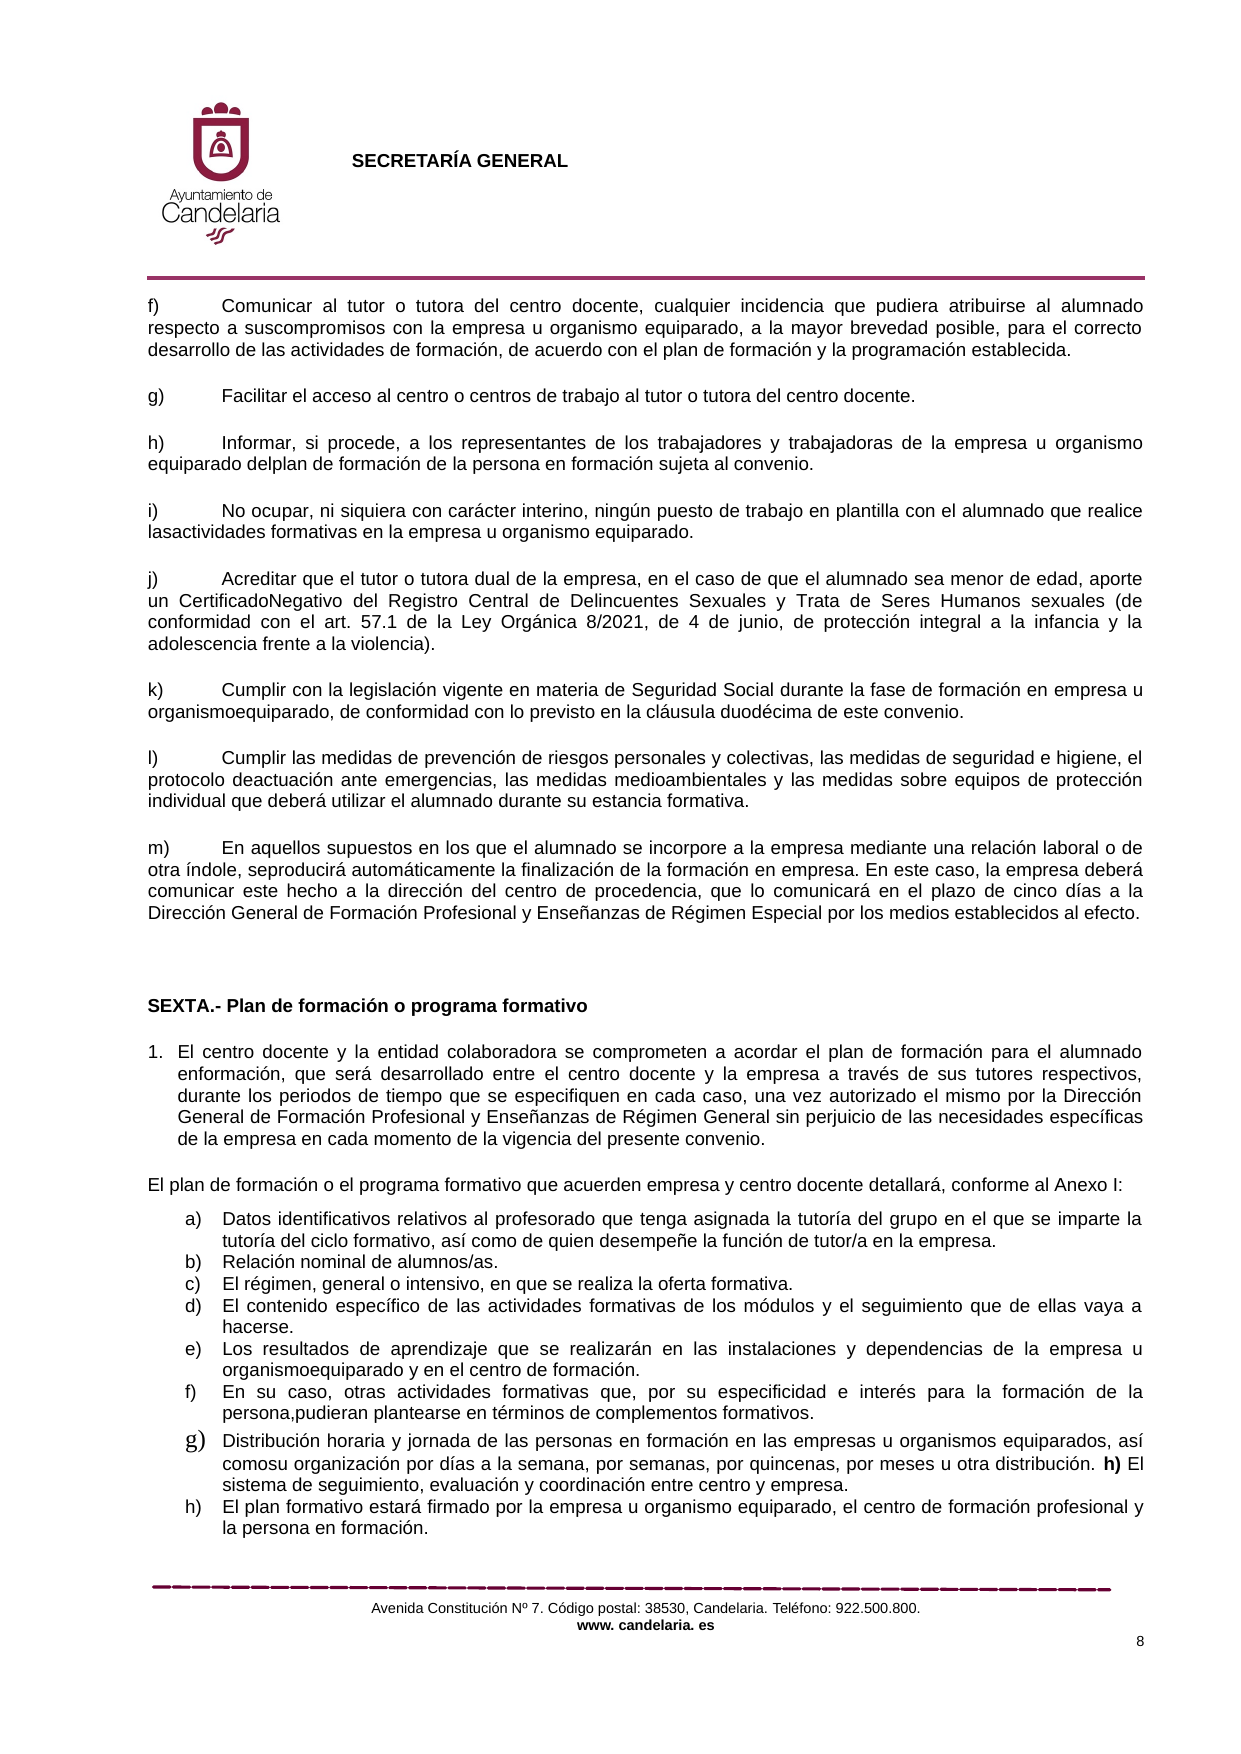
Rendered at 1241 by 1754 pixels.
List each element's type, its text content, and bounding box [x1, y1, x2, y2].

list En su caso, otras actividades formativas que, por su especificidad e interés para la formación de la persona,pudieran plantearse en términos de complementos formativos. [185, 1381, 1144, 1424]
list Facilitar el acceso al centro o centros de trabajo al tutor o tutora del centro docente. [148, 385, 1144, 407]
list El centro docente y la entidad colaboradora se comprometen a acordar el plan de formación para el alumnado enformación, que será desarrollado entre el centro docente y la empresa a través de sus tutores respectivos, durante los periodos de tiempo que se especifiquen en cada caso, una vez autorizado el mismo por la Dirección General de Formación Profesional y Enseñanzas de Régimen General sin perjuicio de las necesidades específicas de la empresa en cada momento de la vigencia del presente convenio. [148, 1041, 1144, 1149]
list Acreditar que el tutor o tutora dual de la empresa, en el caso de que el alumnado sea menor de edad, aporte un CertificadoNegativo del Registro Central de Delincuentes Sexuales y Trata de Seres Humanos sexuales (de conformidad con el art. 57.1 de la Ley Orgánica 8/2021, de 4 de junio, de protección integral a la infancia y la adolescencia frente a la violencia). [148, 568, 1144, 654]
list El régimen, general o intensivo, en que se realiza la oferta formativa. [185, 1273, 1144, 1294]
list Los resultados de aprendizaje que se realizarán en las instalaciones y dependencias de la empresa u organismoequiparado y en el centro de formación. [185, 1337, 1144, 1381]
list Relación nominal de alumnos/as. [185, 1251, 1143, 1273]
list Cumplir con la legislación vigente en materia de Seguridad Social durante la fase de formación en empresa u organismoequiparado, de conformidad con lo previsto en la cláusula duodécima de este convenio. [148, 679, 1144, 722]
list El contenido específico de las actividades formativas de los módulos y el seguimiento que de ellas vaya a hacerse. [185, 1294, 1144, 1337]
list Datos identificativos relativos al profesorado que tenga asignada la tutoría del grupo en el que se imparte la tutoría del ciclo formativo, así como de quien desempeñe la función de tutor/a en la empresa. [185, 1208, 1143, 1251]
text SEXTA.- Plan de formación o programa formativo [147, 995, 1144, 1016]
list Distribución horaria y jornada de las personas en formación en las empresas u organismos equiparados, así comosu organización por días a la semana, por semanas, por quincenas, por meses u otra distribución. h) El sistema de seguimiento, evaluación y coordinación entre centro y empresa. [185, 1424, 1144, 1496]
list El plan formativo estará firmado por la empresa u organismo equiparado, el centro de formación profesional y la persona en formación. [185, 1496, 1144, 1539]
list En aquellos supuestos en los que el alumnado se incorpore a la empresa mediante una relación laboral o de otra índole, seproducirá automáticamente la finalización de la formación en empresa. En este caso, la empresa deberá comunicar este hecho a la dirección del centro de procedencia, que lo comunicará en el plazo de cinco días a la Dirección General de Formación Profesional y Enseñanzas de Régimen Especial por los medios establecidos al efecto. [148, 837, 1144, 923]
list Comunicar al tutor o tutora del centro docente, cualquier incidencia que pudiera atribuirse al alumnado respecto a suscompromisos con la empresa u organismo equiparado, a la mayor brevedad posible, para el correcto desarrollo de las actividades de formación, de acuerdo con el plan de formación y la programación establecida. [148, 295, 1144, 360]
text El plan de formación o el programa formativo que acuerden empresa y centro docente detallará, conforme al Anexo I: [147, 1174, 1144, 1196]
list Cumplir las medidas de prevención de riesgos personales y colectivas, las medidas de seguridad e higiene, el protocolo deactuación ante emergencias, las medidas medioambientales y las medidas sobre equipos de protección individual que deberá utilizar el alumnado durante su estancia formativa. [148, 747, 1144, 812]
list Informar, si procede, a los representantes de los trabajadores y trabajadoras de la empresa u organismo equiparado delplan de formación de la persona en formación sujeta al convenio. [148, 432, 1144, 475]
list No ocupar, ni siquiera con carácter interino, ningún puesto de trabajo en plantilla con el alumnado que realice lasactividades formativas en la empresa u organismo equiparado. [148, 500, 1144, 543]
